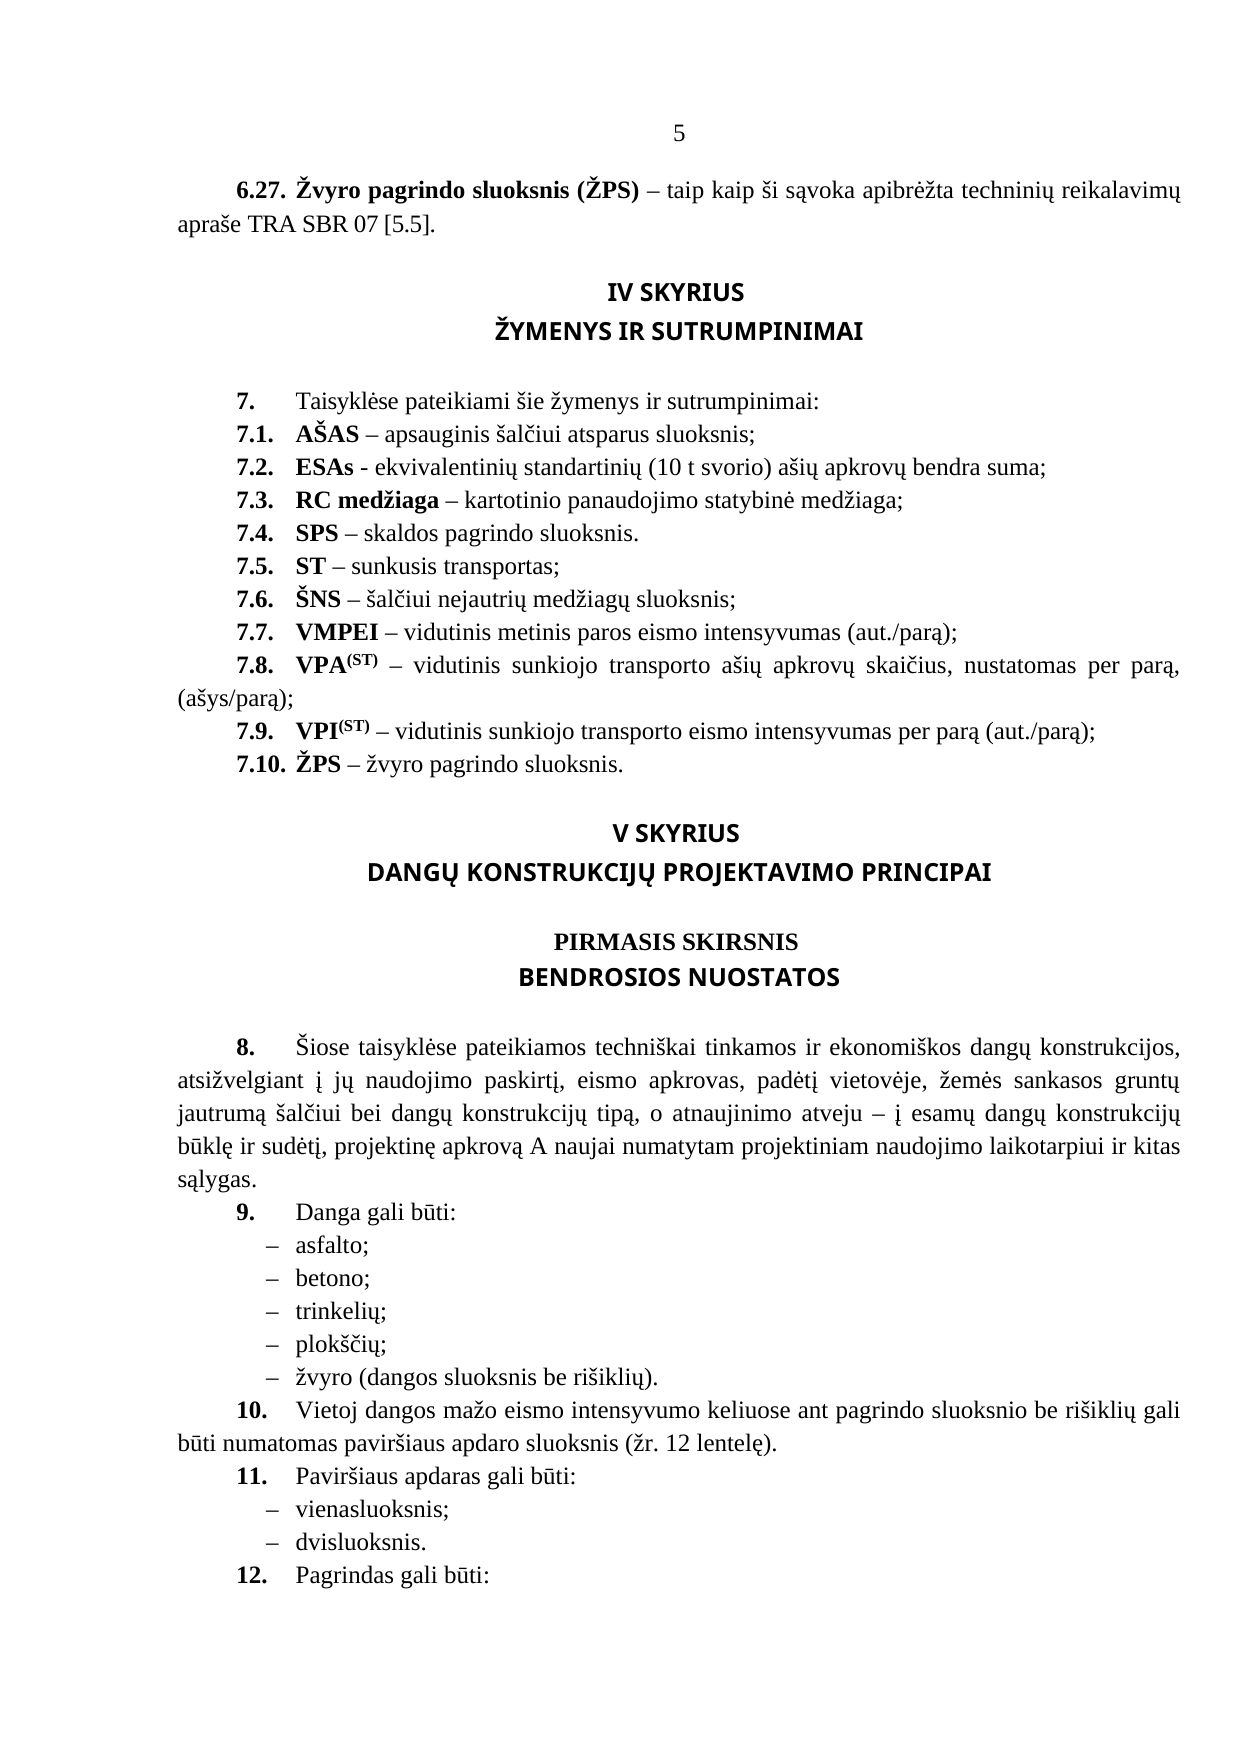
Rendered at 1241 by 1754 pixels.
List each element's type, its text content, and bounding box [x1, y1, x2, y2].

text 6.27. Žvyro pagrindo sluoksnis (ŽPS) – taip kaip ši sąvoka apibrėžta techninių reikalavimų apraše TRA SBR 07 [5.5]. [177, 176, 1181, 237]
text 12. Pagrindas gali būti: [177, 1560, 1181, 1589]
text 11. Paviršiaus apdaras gali būti: [177, 1461, 1181, 1490]
text – plokščių; [177, 1329, 1181, 1358]
text IV SKYRIUS [177, 275, 1181, 309]
text 7.5. ST – sunkusis transportas; [177, 551, 1181, 580]
text ŽYMENYS IR SUTRUMPINIMAI [177, 314, 1181, 348]
text Pirmasis skirsnis [177, 927, 1181, 955]
text 10. Vietoj dangos mažo eismo intensyvumo keliuose ant pagrindo sluoksnio be rišiklių gali būti numatomas paviršiaus apdaro sluoksnis (žr. 12 lentelę). [177, 1395, 1181, 1457]
text 7.10. ŽPS – žvyro pagrindo sluoksnis. [177, 749, 1181, 778]
text 8. Šiose taisyklėse pateikiamos techniškai tinkamos ir ekonomiškos dangų konstrukcijos, atsižvelgiant į jų naudojimo paskirtį, eismo apkrovas, padėtį vietovėje, žemės sankasos gruntų jautrumą šalčiui bei dangų konstrukcijų tipą, o atnaujinimo atveju – į esamų dangų konstrukcijų būklę ir sudėtį, projektinę apkrovą A naujai numatytam projektiniam naudojimo laikotarpiui ir kitas sąlygas. [177, 1032, 1181, 1193]
text 7.7. VMPEI – vidutinis metinis paros eismo intensyvumas (aut./parą); [177, 617, 1181, 646]
text 7.9. VPI(ST) – vidutinis sunkiojo transporto eismo intensyvumas per parą (aut./parą); [177, 716, 1181, 745]
text 7.1. AŠAS – apsauginis šalčiui atsparus sluoksnis; [177, 419, 1181, 448]
text V SKYRIUS [177, 815, 1181, 849]
text – asfalto; [177, 1230, 1181, 1259]
text BENDROSIOS NUOSTATOS [177, 960, 1181, 994]
text – betono; [177, 1263, 1181, 1292]
text DANGų KONSTRUKCIJŲ PROJEKTAVIMO PRINCIPAI [177, 854, 1181, 888]
text 7. Taisyklėse pateikiami šie žymenys ir sutrumpinimai: [177, 386, 1181, 415]
text – trinkelių; [177, 1296, 1181, 1325]
text 7.3. RC medžiaga – kartotinio panaudojimo statybinė medžiaga; [177, 485, 1181, 514]
text – vienasluoksnis; [177, 1494, 1181, 1523]
text 7.4. SPS – skaldos pagrindo sluoksnis. [177, 518, 1181, 547]
text 7.2. ESAs - ekvivalentinių standartinių (10 t svorio) ašių apkrovų bendra suma; [177, 452, 1181, 481]
text – dvisluoksnis. [177, 1527, 1181, 1556]
text 7.8. VPA(ST) – vidutinis sunkiojo transporto ašių apkrovų skaičius, nustatomas per parą, (ašys/parą); [177, 650, 1181, 712]
text – žvyro (dangos sluoksnis be rišiklių). [177, 1362, 1181, 1391]
text 9. Danga gali būti: [177, 1197, 1181, 1226]
text 7.6. ŠNS – šalčiui nejautrių medžiagų sluoksnis; [177, 584, 1181, 613]
